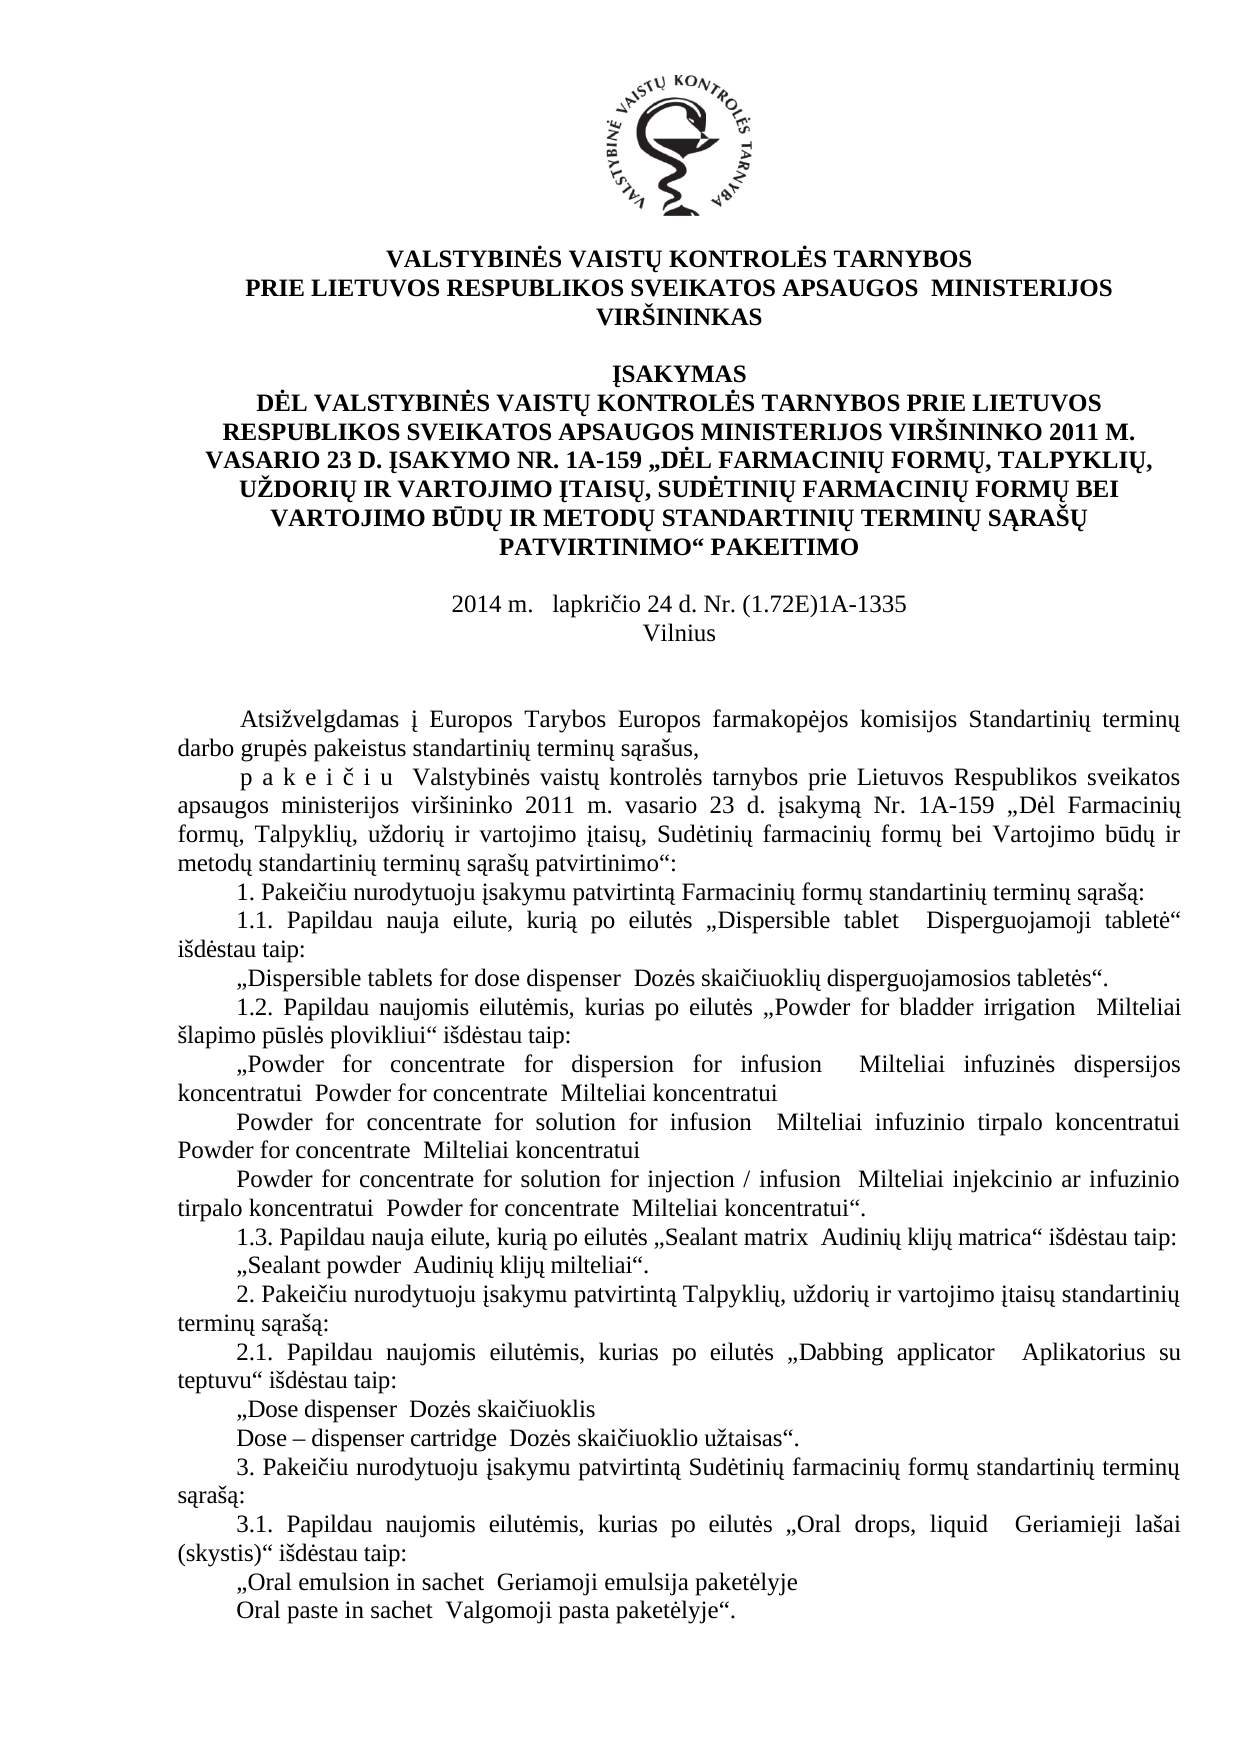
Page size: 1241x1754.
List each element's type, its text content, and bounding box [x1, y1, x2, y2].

text Valstybinės vaistų kontrolės tarnybos [177, 244, 1181, 273]
text viršininkas [177, 302, 1181, 331]
text p a k e i č i u Valstybinės vaistų kontrolės tarnybos prie Lietuvos Respublikos sveikatos apsaugos ministerijos viršininko 2011 m. vasario 23 d. įsakymą Nr. 1A-159 „Dėl Farmacinių formų, Talpyklių, uždorių ir vartojimo įtaisų, Sudėtinių farmacinių formų bei Vartojimo būdų ir metodų standartinių terminų sąrašų patvirtinimo“: [177, 762, 1181, 877]
text DĖL VALSTYBINĖS VAISTŲ KONTROLĖS TARNYBOS PRIE LIETUVOS RESPUBLIKOS SVEIKATOS APSAUGOS MINISTERIJOS VIRŠININKO 2011 M. VASARIO 23 D. ĮSAKYMO NR. 1A-159 „DĖL FARMACINIŲ FORMŲ, TALPYKLIŲ, UŽDORIŲ IR VARTOJIMO ĮTAISŲ, SUDĖTINIŲ FARMACINIŲ FORMŲ BEI VARTOJIMO BŪDŲ IR METODŲ STANDARTINIŲ TERMINŲ SĄRAŠŲ PATVIRTINIMO“ PAKEITIMO [177, 388, 1181, 561]
text Vilnius [177, 618, 1181, 647]
text 2.1. Papildau naujomis eilutėmis, kurias po eilutės „Dabbing applicator Aplikatorius su teptuvu“ išdėstau taip: [177, 1337, 1181, 1394]
text 2014 m. lapkričio 24 d. Nr. (1.72E)1A-1335 [177, 589, 1181, 618]
text 3.1. Papildau naujomis eilutėmis, kurias po eilutės „Oral drops, liquid Geriamieji lašai (skystis)“ išdėstau taip: [177, 1509, 1181, 1567]
text „Oral emulsion in sachet Geriamoji emulsija paketėlyje [236, 1567, 1181, 1596]
text Powder for concentrate for solution for injection / infusion Milteliai injekcinio ar infuzinio tirpalo koncentratui Powder for concentrate Milteliai koncentratui“. [177, 1164, 1181, 1222]
text „Dose dispenser Dozės skaičiuoklis [236, 1394, 1181, 1423]
text 3. Pakeičiu nurodytuoju įsakymu patvirtintą Sudėtinių farmacinių formų standartinių terminų sąrašą: [177, 1452, 1181, 1509]
text Prie LIETUVOS RESPUBLIKOS sveikatos apsaugos ministerijos [177, 273, 1181, 302]
text „Powder for concentrate for dispersion for infusion Milteliai infuzinės dispersijos koncentratui Powder for concentrate Milteliai koncentratui [177, 1049, 1181, 1107]
text Atsižvelgdamas į Europos Tarybos Europos farmakopėjos komisijos Standartinių terminų darbo grupės pakeistus standartinių terminų sąrašus, [177, 704, 1181, 762]
text Powder for concentrate for solution for infusion Milteliai infuzinio tirpalo koncentratui Powder for concentrate Milteliai koncentratui [177, 1107, 1181, 1164]
text ĮSAKYMAS [177, 359, 1181, 388]
text „Dispersible tablets for dose dispenser Dozės skaičiuoklių disperguojamosios tabletės“. [177, 963, 1181, 992]
text 1. Pakeičiu nurodytuoju įsakymu patvirtintą Farmacinių formų standartinių terminų sąrašą: [236, 877, 1181, 906]
text Oral paste in sachet Valgomoji pasta paketėlyje“. [236, 1596, 1181, 1624]
text Dose – dispenser cartridge Dozės skaičiuoklio užtaisas“. [236, 1423, 1181, 1452]
text 1.1. Papildau nauja eilute, kurią po eilutės „Dispersible tablet Disperguojamoji tabletė“ išdėstau taip: [177, 906, 1181, 963]
text 1.3. Papildau nauja eilute, kurią po eilutės „Sealant matrix Audinių klijų matrica“ išdėstau taip: [177, 1222, 1181, 1251]
text 1.2. Papildau naujomis eilutėmis, kurias po eilutės „Powder for bladder irrigation Milteliai šlapimo pūslės plovikliui“ išdėstau taip: [177, 992, 1181, 1049]
text 2. Pakeičiu nurodytuoju įsakymu patvirtintą Talpyklių, uždorių ir vartojimo įtaisų standartinių terminų sąrašą: [177, 1279, 1181, 1337]
text „Sealant powder Audinių klijų milteliai“. [177, 1251, 1181, 1279]
